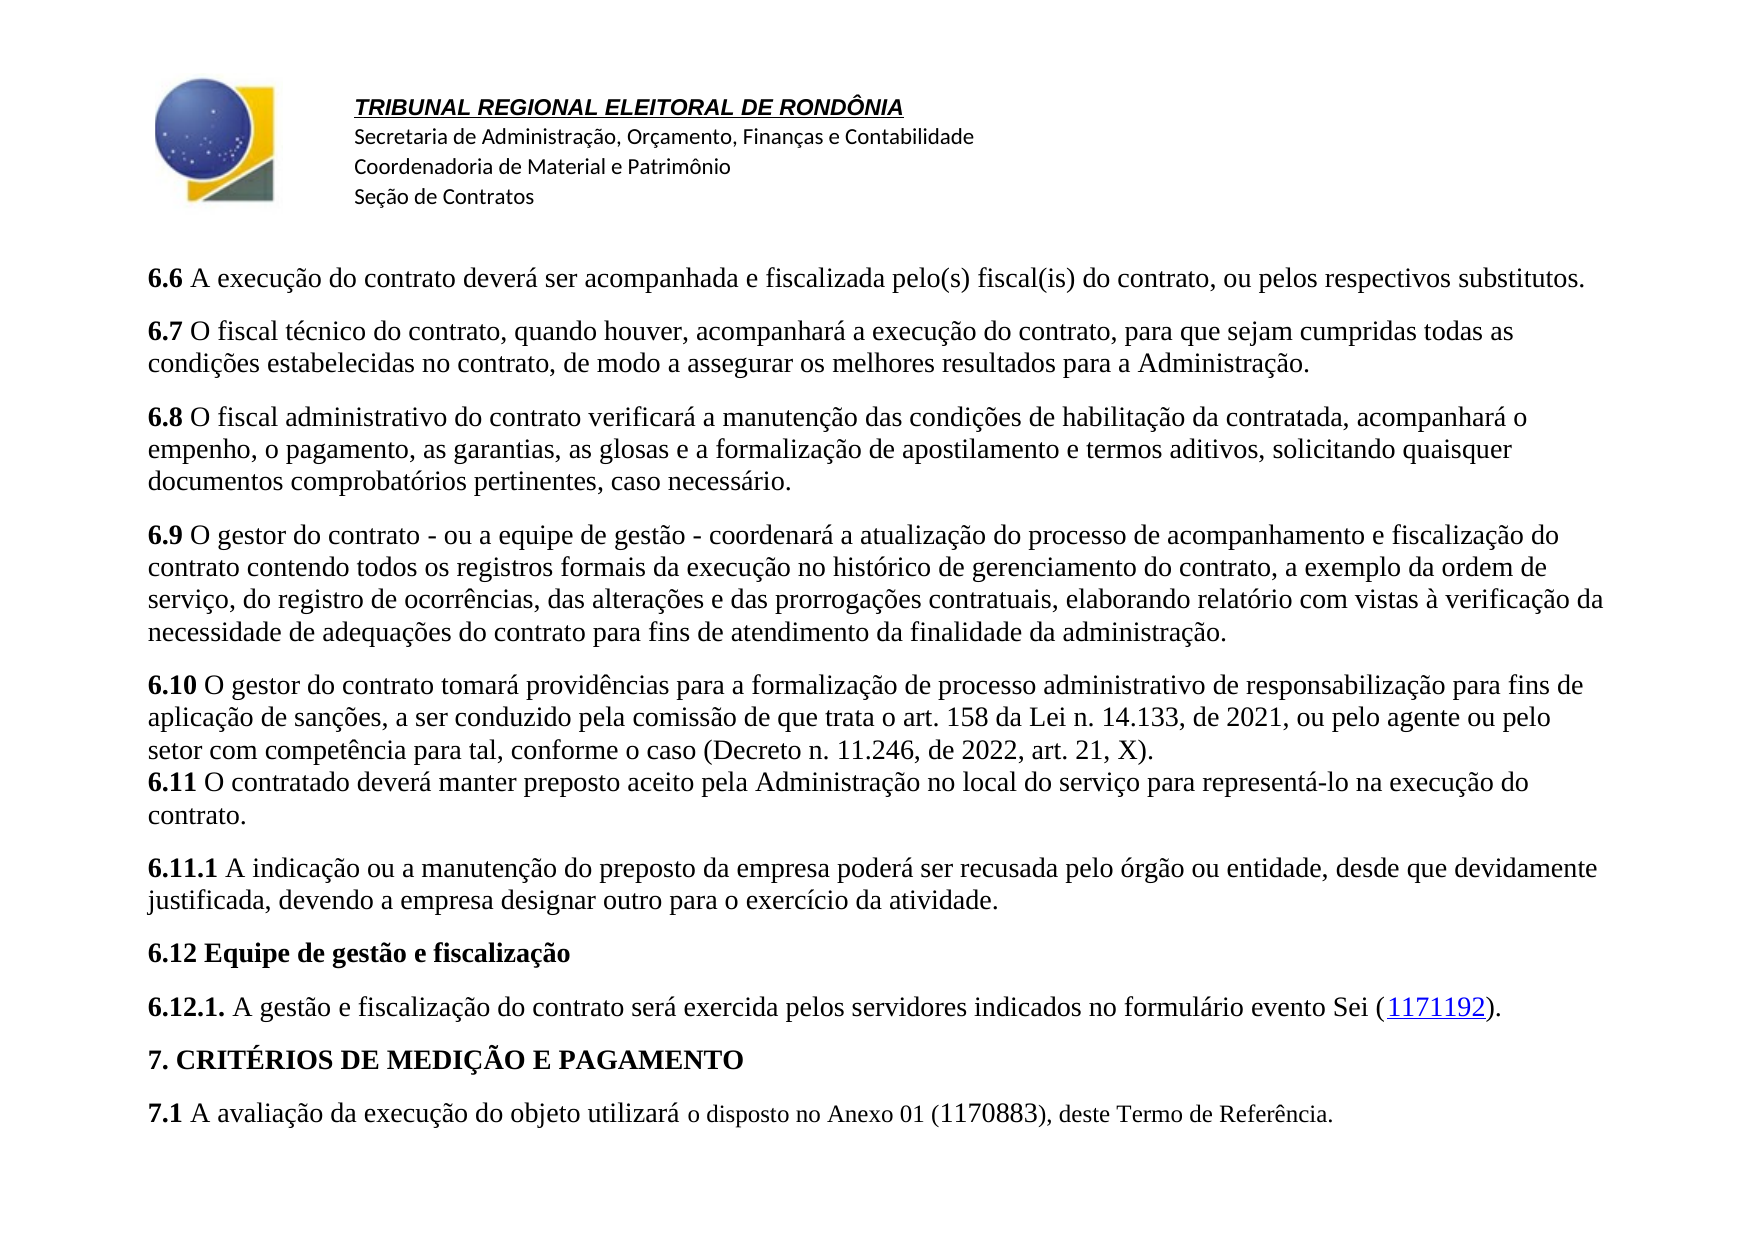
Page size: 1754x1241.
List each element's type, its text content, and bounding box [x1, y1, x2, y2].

text 6.8 O fiscal administrativo do contrato verificará a manutenção das condições de habilitação da contratada, acompanhará o empenho, o pagamento, as garantias, as glosas e a formalização de apostilamento e termos aditivos, solicitando quaisquer documentos comprobatórios pertinentes, caso necessário. [148, 400, 1606, 497]
text 6.6 A execução do contrato deverá ser acompanhada e fiscalizada pelo(s) fiscal(is) do contrato, ou pelos respectivos substitutos. [148, 261, 1606, 293]
text 6.12 Equipe de gestão e fiscalização [148, 937, 1606, 969]
text 7.1 A avaliação da execução do objeto utilizará o disposto no Anexo 01 (1170883), deste Termo de Referência. [148, 1096, 1606, 1129]
text 6.7 O fiscal técnico do contrato, quando houver, acompanhará a execução do contrato, para que sejam cumpridas todas as condições estabelecidas no contrato, de modo a assegurar os melhores resultados para a Administração. [148, 314, 1606, 379]
text 6.9 O gestor do contrato - ou a equipe de gestão - coordenará a atualização do processo de acompanhamento e fiscalização do contrato contendo todos os registros formais da execução no histórico de gerenciamento do contrato, a exemplo da ordem de serviço, do registro de ocorrências, das alterações e das prorrogações contratuais, elaborando relatório com vistas à verificação da necessidade de adequações do contrato para fins de atendimento da finalidade da administração. [148, 518, 1606, 647]
text 6.12.1. A gestão e fiscalização do contrato será exercida pelos servidores indicados no formulário evento Sei (1171192). [148, 990, 1606, 1022]
text 6.10 O gestor do contrato tomará providências para a formalização de processo administrativo de responsabilização para fins de aplicação de sanções, a ser conduzido pela comissão de que trata o art. 158 da Lei n. 14.133, de 2021, ou pelo agente ou pelo setor com competência para tal, conforme o caso (Decreto n. 11.246, de 2022, art. 21, X). 6.11 O contratado deverá manter preposto aceito pela Administração no local do serviço para representá-lo na execução do contrato. [148, 668, 1606, 830]
text 7. CRITÉRIOS DE MEDIÇÃO E PAGAMENTO [148, 1043, 1606, 1075]
text 6.11.1 A indicação ou a manutenção do preposto da empresa poderá ser recusada pelo órgão ou entidade, desde que devidamente justificada, devendo a empresa designar outro para o exercício da atividade. [148, 851, 1606, 916]
